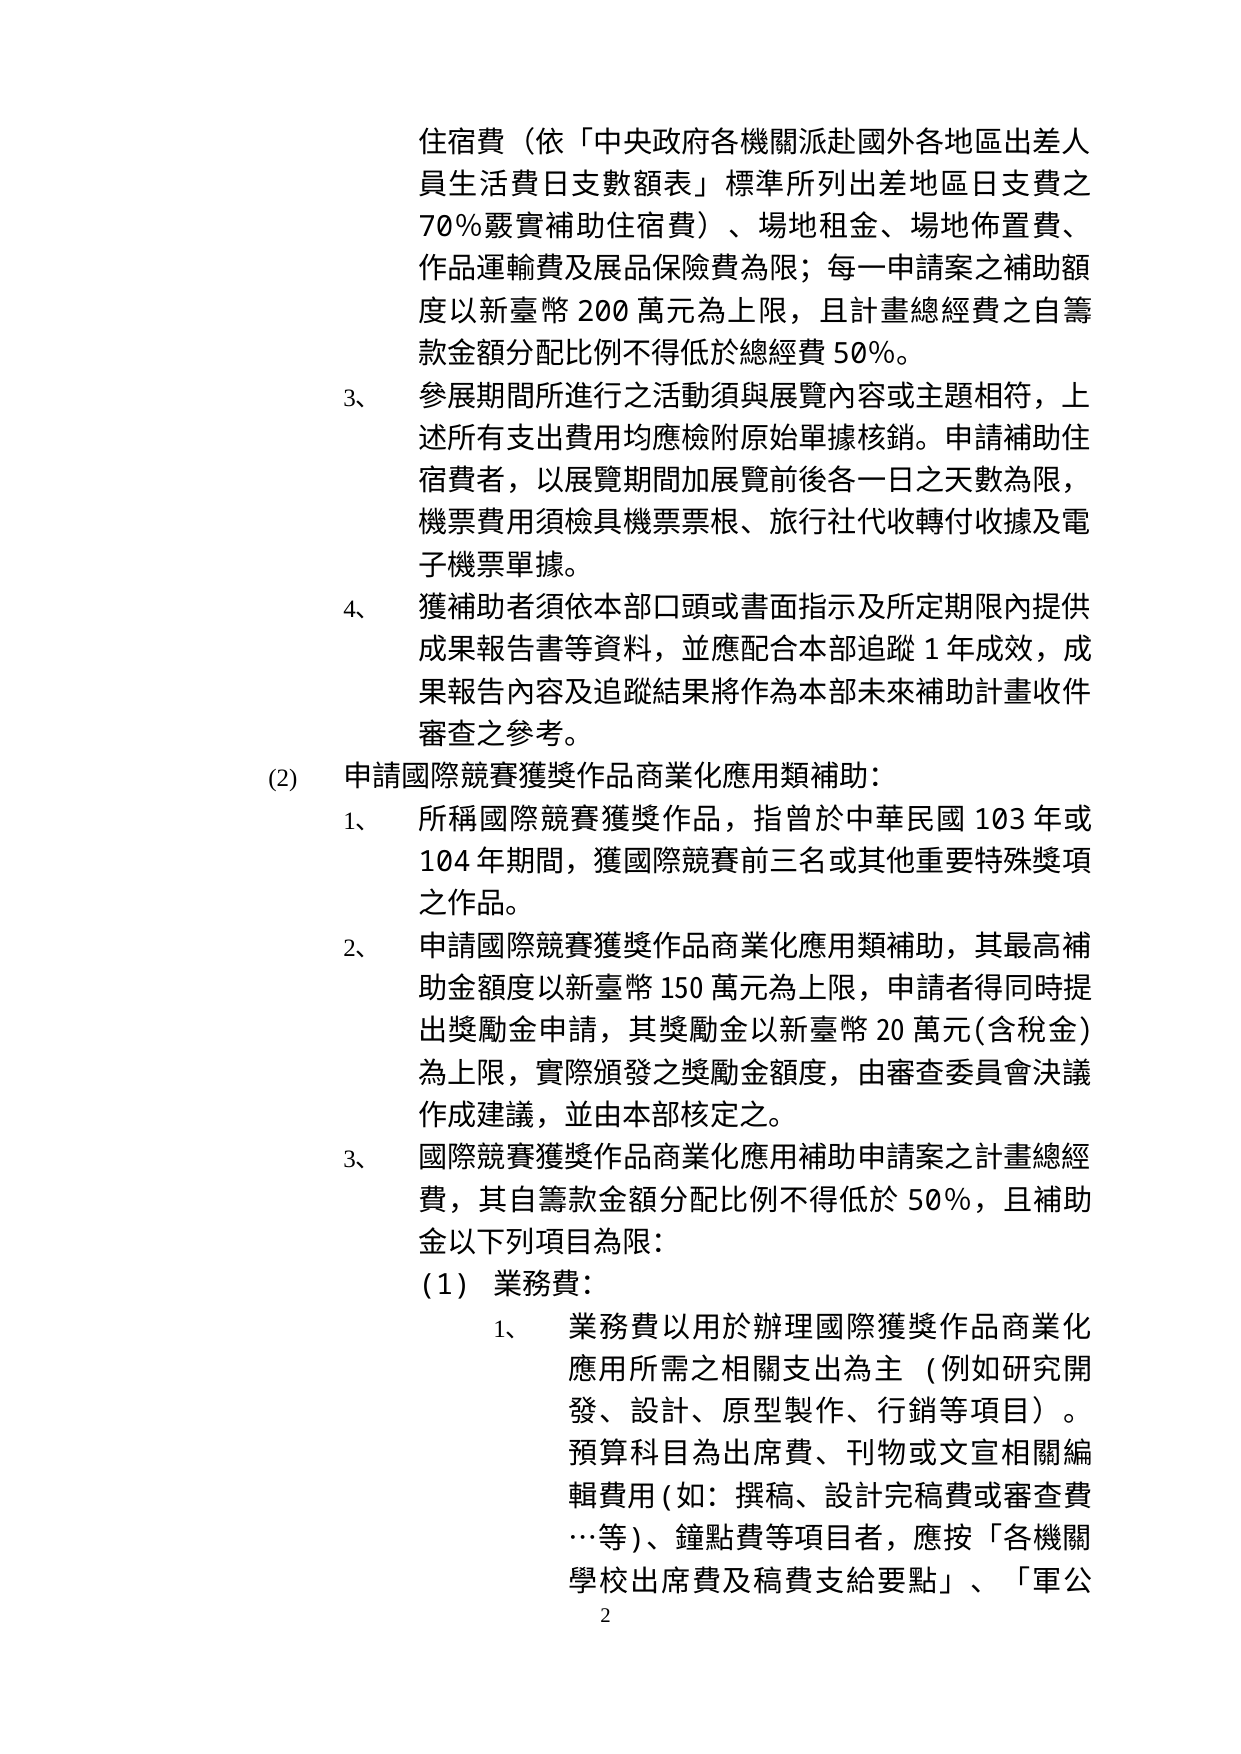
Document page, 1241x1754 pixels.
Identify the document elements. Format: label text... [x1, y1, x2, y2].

list 申請國際競賽獲獎作品商業化應用類補助，其最高補助金額度以新臺幣150萬元為上限，申請者得同時提出獎勵金申請，其獎勵金以新臺幣20萬元(含稅金)為上限，實際頒發之獎勵金額度，由審查委員會決議作成建議，並由本部核定之。 [343, 922, 1093, 1134]
list 業務費以用於辦理國際獲獎作品商業化應用所需之相關支出為主 (例如研究開發、設計、原型製作、行銷等項目）。預算科目為出席費、刊物或文宣相關編輯費用(如：撰稿、設計完稿費或審查費…等)、鐘點費等項目者，應按「各機關學校出席費及稿費支給要點」、「軍公 [493, 1303, 1093, 1599]
list 國際競賽獲獎作品商業化應用補助申請案之計畫總經費，其自籌款金額分配比例不得低於50％，且補助金以下列項目為限： [343, 1134, 1093, 1261]
list 補助項目：以補助報名費、國際機票費（須搭乘最捷徑之經濟艙機票，且以出發地至展會舉辦地為原則）、住宿費（依「中央政府各機關派赴國外各地區出差人員生活費日支數額表」標準所列出差地區日支費之70％覈實補助住宿費）、場地租金、場地佈置費、作品運輸費及展品保險費為限；每一申請案之補助額度以新臺幣200萬元為上限，且計畫總經費之自籌款金額分配比例不得低於總經費50％。 [343, 118, 1093, 372]
list 獲補助者須依本部口頭或書面指示及所定期限內提供成果報告書等資料，並應配合本部追蹤1年成效，成果報告內容及追蹤結果將作為本部未來補助計畫收件審查之參考。 [343, 584, 1093, 753]
list 所稱國際競賽獲獎作品，指曾於中華民國103年或104年期間，獲國際競賽前三名或其他重要特殊獎項之作品。 [343, 795, 1093, 922]
list 申請國際競賽獲獎作品商業化應用類補助： [268, 753, 1093, 795]
list 參展期間所進行之活動須與展覽內容或主題相符，上述所有支出費用均應檢附原始單據核銷。申請補助住宿費者，以展覽期間加展覽前後各一日之天數為限，機票費用須檢具機票票根、旅行社代收轉付收據及電子機票單據。 [343, 372, 1093, 584]
list 業務費： [418, 1261, 1093, 1303]
